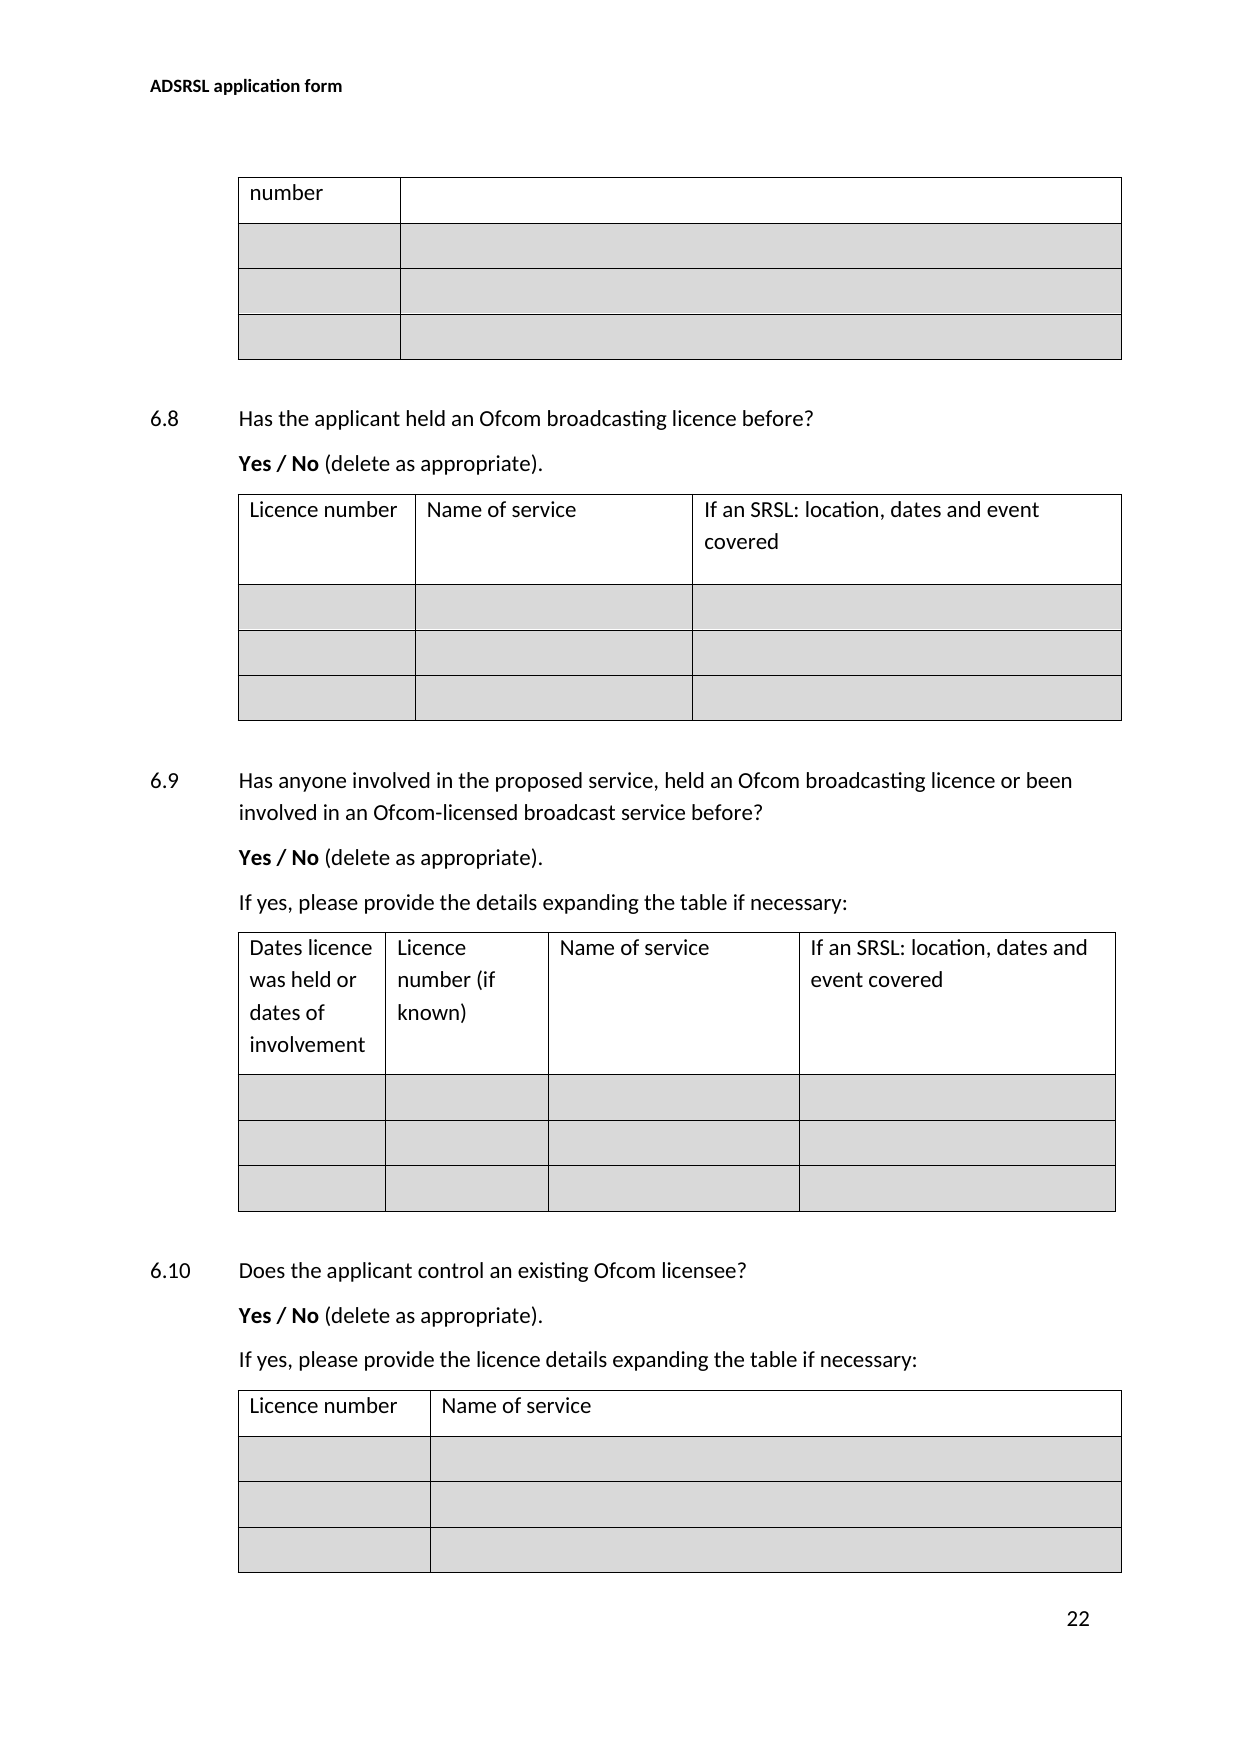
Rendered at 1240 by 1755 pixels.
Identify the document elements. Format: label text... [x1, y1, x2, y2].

table_header Dates licence was held or dates of involvement [239, 933, 385, 1074]
text If yes, please provide the details expanding the table if necessary: [164, 888, 1089, 916]
table_cell [239, 676, 415, 720]
table_cell [239, 1528, 430, 1572]
table_cell [431, 1437, 1121, 1481]
table_cell [239, 631, 415, 675]
list Has the applicant held an Ofcom broadcasting licence before? [150, 404, 1089, 433]
table_cell [386, 1121, 548, 1165]
table_cell [239, 1075, 385, 1120]
table_header number [239, 178, 400, 223]
table_cell [549, 1166, 799, 1211]
table_header Licence number [239, 495, 415, 584]
table_cell [431, 1482, 1121, 1527]
table_cell [401, 224, 1121, 268]
table_header Name of service [431, 1391, 1121, 1436]
table_cell [239, 1166, 385, 1211]
list Has anyone involved in the proposed service, held an Ofcom broadcasting licence or been involved in an Ofcom-licensed broadcast service before? [150, 766, 1089, 826]
table_header If an SRSL: location, dates and event covered [800, 933, 1115, 1074]
table_cell [549, 1075, 799, 1120]
table_cell [401, 269, 1121, 313]
table_cell [239, 1437, 430, 1481]
list Does the applicant control an existing Ofcom licensee? [150, 1256, 1089, 1284]
table_cell [800, 1166, 1115, 1211]
text Yes / No (delete as appropriate). [225, 1301, 1089, 1329]
table_header [401, 178, 1121, 223]
text Yes / No (delete as appropriate). [225, 843, 1089, 871]
table_cell [693, 585, 1121, 629]
table_cell [401, 315, 1121, 359]
table_cell [239, 1121, 385, 1165]
table_cell [416, 676, 692, 720]
table_cell [386, 1075, 548, 1120]
table_cell [416, 631, 692, 675]
table_header If an SRSL: location, dates and event covered [693, 495, 1121, 584]
table_cell [693, 631, 1121, 675]
table_cell [416, 585, 692, 629]
table_cell [239, 1482, 430, 1527]
table_cell [800, 1121, 1115, 1165]
table_cell [693, 676, 1121, 720]
table_header Name of service [549, 933, 799, 1074]
text If yes, please provide the licence details expanding the table if necessary: [164, 1346, 1089, 1374]
table_cell [239, 269, 400, 313]
table_cell [549, 1121, 799, 1165]
table_header Licence number [239, 1391, 430, 1436]
table_cell [239, 315, 400, 359]
table_header Licence number (if known) [386, 933, 548, 1074]
table_cell [239, 585, 415, 629]
table_cell [431, 1528, 1121, 1572]
text Yes / No (delete as appropriate). [239, 449, 1089, 477]
table_header Name of service [416, 495, 692, 584]
table_cell [800, 1075, 1115, 1120]
table_cell [239, 224, 400, 268]
table_cell [386, 1166, 548, 1211]
